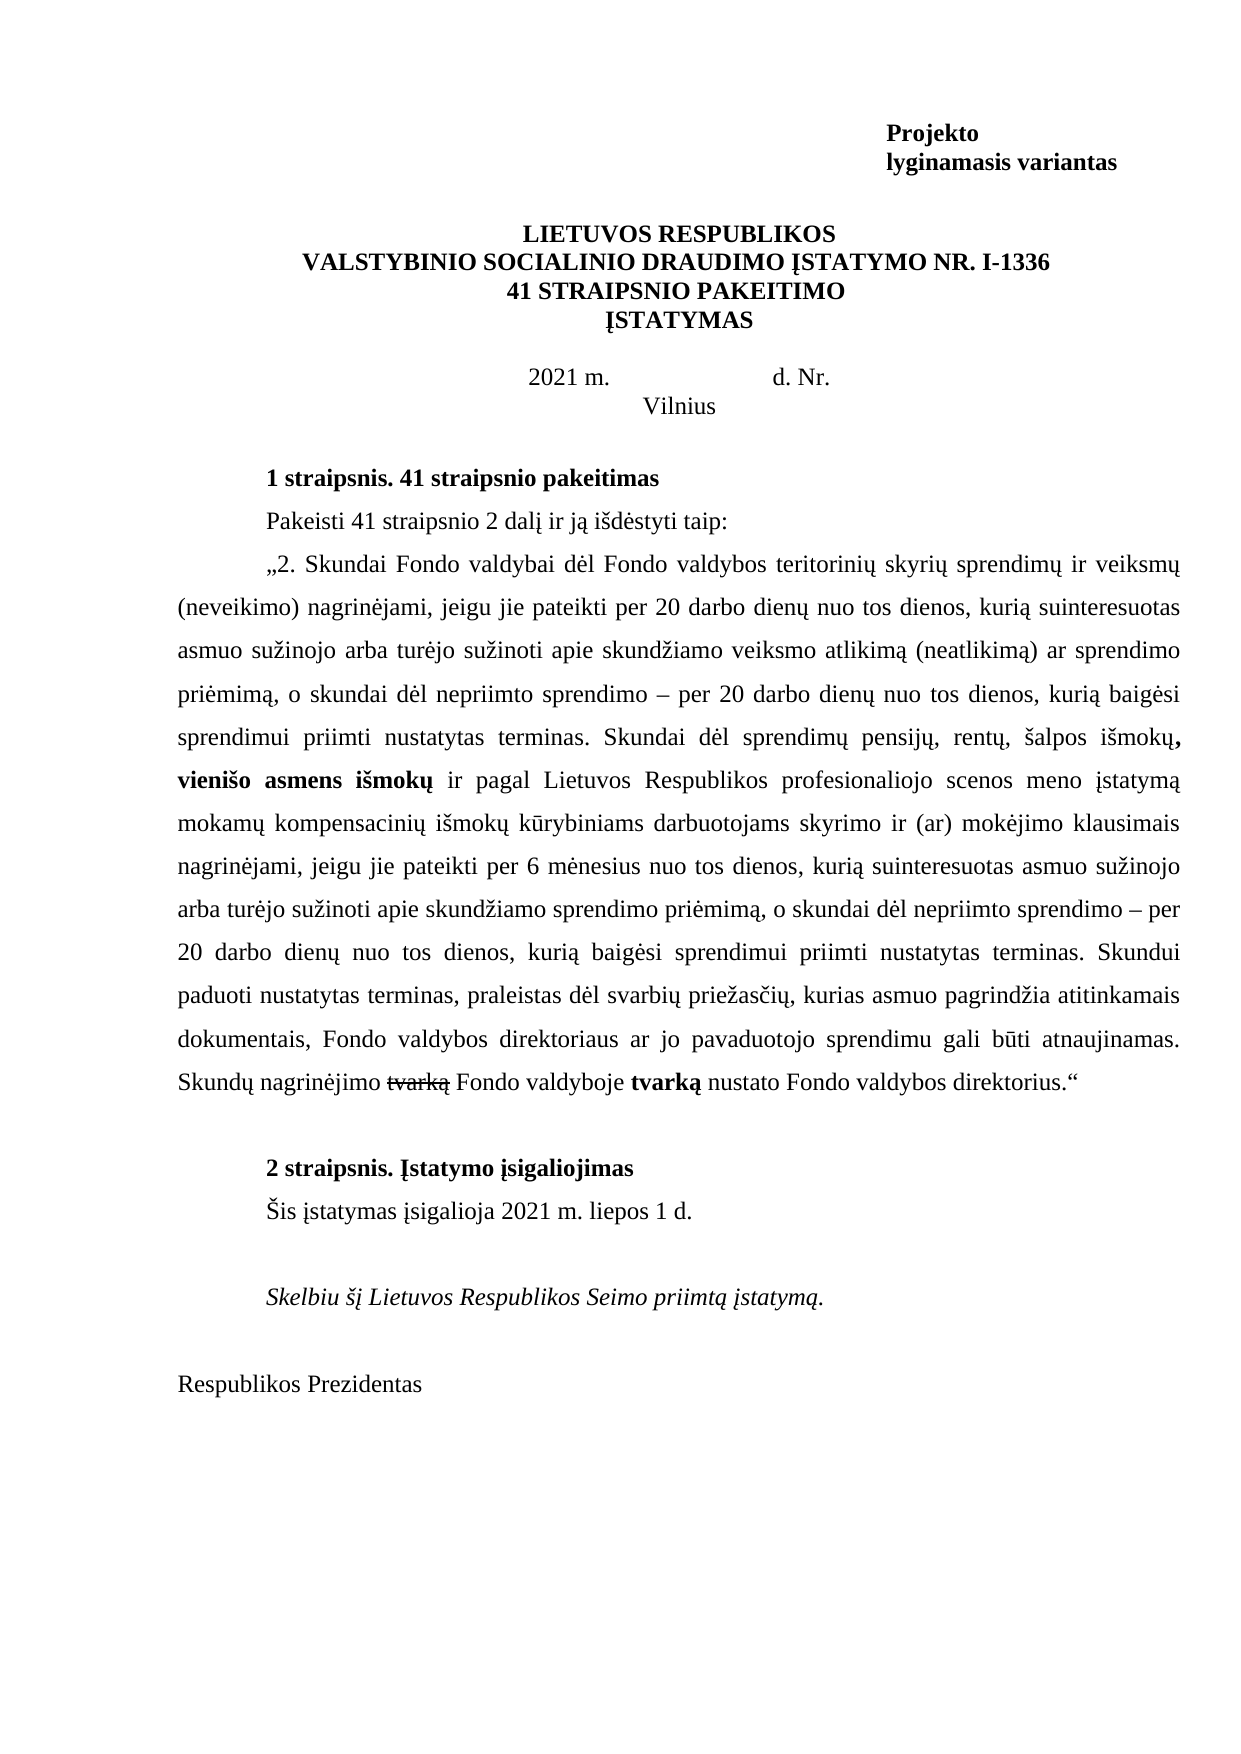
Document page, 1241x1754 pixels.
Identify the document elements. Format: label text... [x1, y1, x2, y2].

text Respublikos Prezidentas [177, 1369, 1181, 1397]
text lyginamasis variantas [886, 147, 1181, 176]
text „2. Skundai Fondo valdybai dėl Fondo valdybos teritorinių skyrių sprendimų ir veiksmų (neveikimo) nagrinėjami, jeigu jie pateikti per 20 darbo dienų nuo tos dienos, kurią suinteresuotas asmuo sužinojo arba turėjo sužinoti apie skundžiamo veiksmo atlikimą (neatlikimą) ar sprendimo priėmimą, o skundai dėl nepriimto sprendimo – per 20 darbo dienų nuo tos dienos, kurią baigėsi sprendimui priimti nustatytas terminas. Skundai dėl sprendimų pensijų, rentų, šalpos išmokų, vienišo asmens išmokų ir pagal Lietuvos Respublikos profesionaliojo scenos meno įstatymą mokamų kompensacinių išmokų kūrybiniams darbuotojams skyrimo ir (ar) mokėjimo klausimais nagrinėjami, jeigu jie pateikti per 6 mėnesius nuo tos dienos, kurią suinteresuotas asmuo sužinojo arba turėjo sužinoti apie skundžiamo sprendimo priėmimą, o skundai dėl nepriimto sprendimo – per 20 darbo dienų nuo tos dienos, kurią baigėsi sprendimui priimti nustatytas terminas. Skundui paduoti nustatytas terminas, praleistas dėl svarbių priežasčių, kurias asmuo pagrindžia atitinkamais dokumentais, Fondo valdybos direktoriaus ar jo pavaduotojo sprendimu gali būti atnaujinamas. Skundų nagrinėjimo tvarką Fondo valdyboje tvarką nustato Fondo valdybos direktorius.“ [177, 549, 1181, 1096]
text 1 straipsnis. 41 straipsnio pakeitimas [177, 463, 1181, 492]
text Vilnius [177, 391, 1181, 420]
text Šis įstatymas įsigalioja 2021 m. liepos 1 d. [177, 1196, 1181, 1225]
text Pakeisti 41 straipsnio 2 dalį ir ją išdėstyti taip: [177, 506, 1181, 535]
text Projekto [886, 118, 1181, 147]
text VALSTYBINIO SOCIALINIO DRAUDIMO ĮSTATYMO NR. I-1336 [177, 247, 1181, 276]
text ĮSTATYMAS [177, 305, 1181, 334]
text 2021 m. d. Nr. [177, 362, 1181, 391]
text Skelbiu šį Lietuvos Respublikos Seimo priimtą įstatymą. [177, 1282, 1181, 1311]
text 2 straipsnis. Įstatymo įsigaliojimas [177, 1153, 1181, 1182]
text 41 STRAIPSNIO PAKEITIMO [177, 276, 1181, 305]
text LIETUVOS RESPUBLIKOS [177, 219, 1181, 247]
